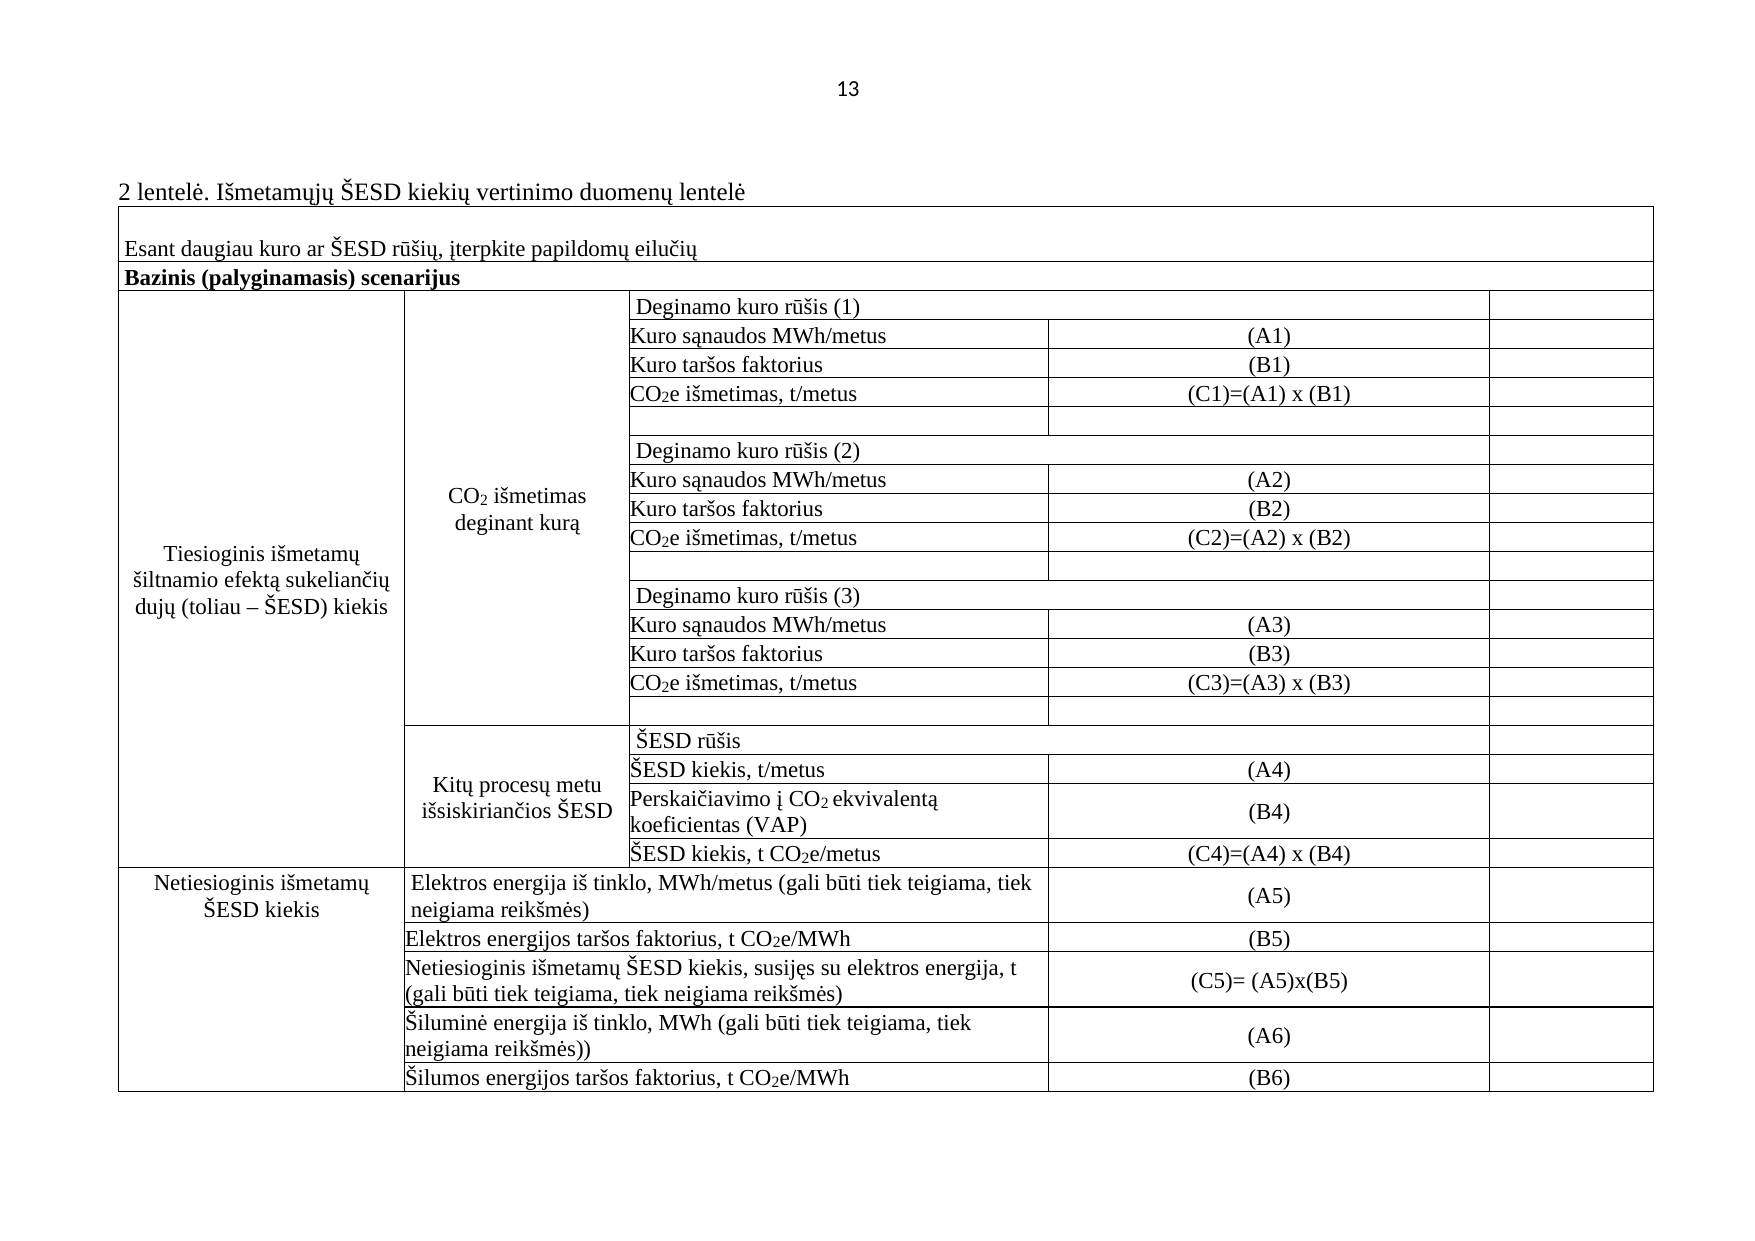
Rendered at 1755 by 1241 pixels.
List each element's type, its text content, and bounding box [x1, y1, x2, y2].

table_cell [1490, 465, 1653, 493]
table_cell Kitų procesų metu išsiskiriančios ŠESD [405, 726, 629, 867]
table_cell [1490, 378, 1653, 406]
table_cell Elektros energijos taršos faktorius, t CO2e/MWh [405, 923, 1048, 951]
table_cell [630, 697, 1048, 724]
table_cell [1490, 639, 1653, 667]
table_cell Kuro sąnaudos MWh/metus [630, 610, 1048, 638]
table_cell Tiesioginis išmetamų šiltnamio efektą sukeliančių dujų (toliau – ŠESD) kiekis [119, 291, 404, 867]
table_cell [1490, 952, 1653, 1006]
table_cell [1490, 610, 1653, 638]
table_cell Kuro sąnaudos MWh/metus [630, 320, 1048, 348]
table_cell ŠESD rūšis [630, 726, 1489, 753]
table_cell [1490, 291, 1653, 319]
table_cell (A1) [1049, 320, 1489, 348]
table_cell Perskaičiavimo į CO2 ekvivalentą koeficientas (VAP) [630, 784, 1048, 838]
table_cell [1490, 552, 1653, 580]
table_cell (C1)=(A1) x (B1) [1049, 378, 1489, 406]
table_cell CO2 išmetimas deginant kurą [405, 291, 629, 724]
table_cell [1490, 726, 1653, 753]
table_cell (A5) [1049, 868, 1489, 922]
table_cell [1490, 436, 1653, 464]
table_cell (A2) [1049, 465, 1489, 493]
table_cell (B6) [1049, 1063, 1489, 1091]
table_cell [1490, 581, 1653, 609]
table_cell Deginamo kuro rūšis (1) [630, 291, 1489, 319]
table_cell ŠESD kiekis, t/metus [630, 755, 1048, 782]
table_cell [1490, 349, 1653, 377]
table_cell [1049, 697, 1489, 724]
table_cell Kuro sąnaudos MWh/metus [630, 465, 1048, 493]
table_cell [1490, 923, 1653, 951]
table_cell CO2e išmetimas, t/metus [630, 523, 1048, 551]
text 2 lentelė. Išmetamųjų ŠESD kiekių vertinimo duomenų lentelė [118, 177, 1577, 206]
table_cell [630, 552, 1048, 580]
table_cell [1490, 668, 1653, 696]
table_cell [1490, 697, 1653, 724]
table_cell [1490, 523, 1653, 551]
table_cell CO2e išmetimas, t/metus [630, 378, 1048, 406]
table_cell Kuro taršos faktorius [630, 494, 1048, 522]
table_cell Elektros energija iš tinklo, MWh/metus (gali būti tiek teigiama, tiek neigiama reikšmės) [405, 868, 1048, 922]
table_cell [1490, 407, 1653, 435]
table_cell (B3) [1049, 639, 1489, 667]
table_cell [1049, 552, 1489, 580]
table_cell [1490, 1063, 1653, 1091]
table_cell (B1) [1049, 349, 1489, 377]
table_cell [1490, 755, 1653, 782]
table_cell Bazinis (palyginamasis) scenarijus [119, 262, 1653, 290]
table_cell (B2) [1049, 494, 1489, 522]
table_cell [1490, 839, 1653, 867]
table_cell [630, 407, 1048, 435]
table_cell [1490, 320, 1653, 348]
table_cell Kuro taršos faktorius [630, 639, 1048, 667]
table_cell [1490, 1008, 1653, 1062]
table_cell Šilumos energijos taršos faktorius, t CO2e/MWh [405, 1063, 1048, 1091]
table_cell (A6) [1049, 1008, 1489, 1062]
table_cell [1049, 407, 1489, 435]
table_cell Deginamo kuro rūšis (2) [630, 436, 1489, 464]
table_header Esant daugiau kuro ar ŠESD rūšių, įterpkite papildomų eilučių [119, 207, 1653, 261]
table_cell [1490, 784, 1653, 838]
table_cell Šiluminė energija iš tinklo, MWh (gali būti tiek teigiama, tiek neigiama reikšmės)) [405, 1008, 1048, 1062]
table_cell (A4) [1049, 755, 1489, 782]
table_cell Netiesioginis išmetamų ŠESD kiekis, susijęs su elektros energija, t (gali būti tiek teigiama, tiek neigiama reikšmės) [405, 952, 1048, 1006]
table_cell Netiesioginis išmetamų ŠESD kiekis [119, 868, 404, 1091]
table_cell [1490, 868, 1653, 922]
table_cell (C3)=(A3) x (B3) [1049, 668, 1489, 696]
table_cell (C2)=(A2) x (B2) [1049, 523, 1489, 551]
table_cell (B4) [1049, 784, 1489, 838]
table_cell CO2e išmetimas, t/metus [630, 668, 1048, 696]
table_cell Kuro taršos faktorius [630, 349, 1048, 377]
table_cell (C5)= (A5)x(B5) [1049, 952, 1489, 1006]
table_cell (A3) [1049, 610, 1489, 638]
table_cell [1490, 494, 1653, 522]
table_cell Deginamo kuro rūšis (3) [630, 581, 1489, 609]
table_cell (C4)=(A4) x (B4) [1049, 839, 1489, 867]
table_cell (B5) [1049, 923, 1489, 951]
table_cell ŠESD kiekis, t CO2e/metus [630, 839, 1048, 867]
